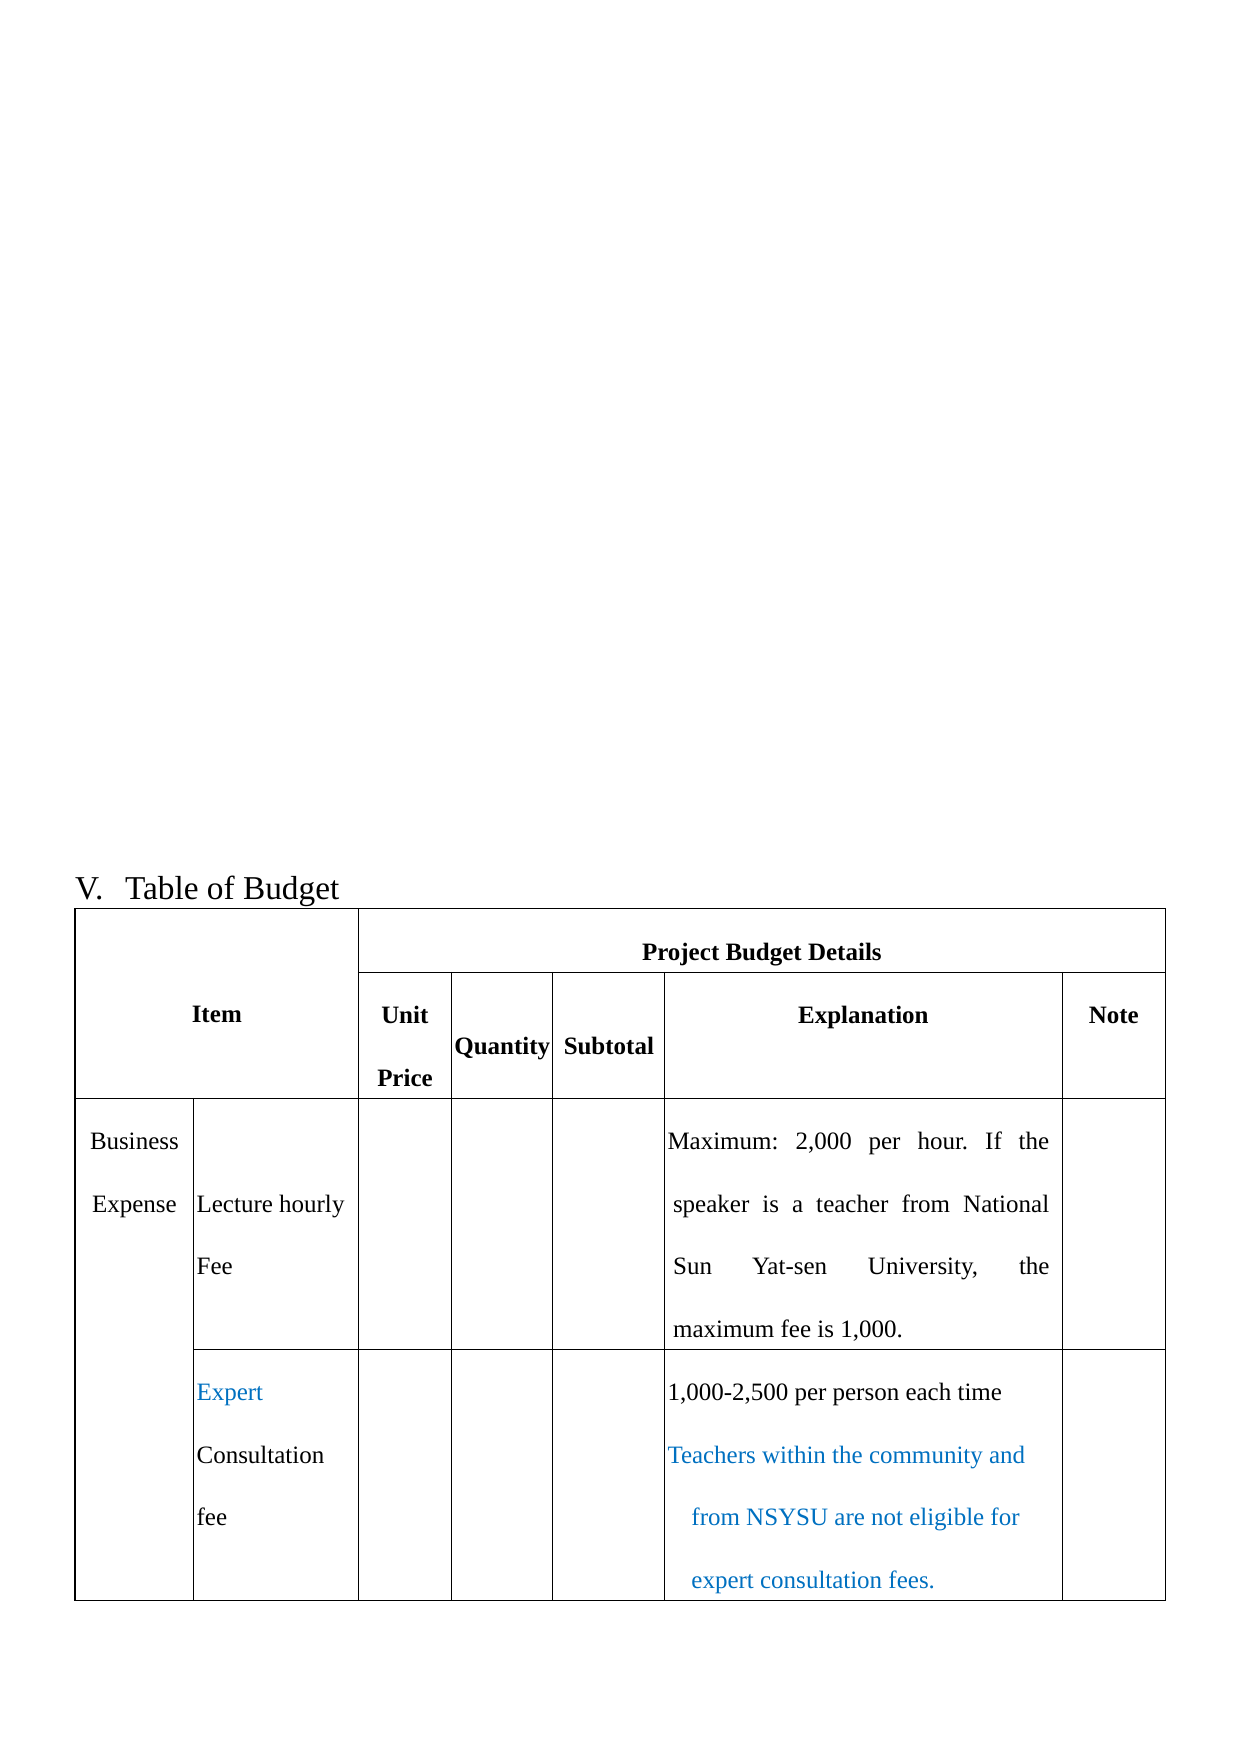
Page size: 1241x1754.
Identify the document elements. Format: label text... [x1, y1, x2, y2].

table_cell Expert Consultation fee [194, 1350, 358, 1600]
table_cell Explanation [665, 973, 1062, 1098]
table_cell [359, 1099, 451, 1349]
table_header Item [76, 909, 358, 1098]
table_cell [553, 1350, 664, 1600]
table_cell [452, 1099, 552, 1349]
table_cell Note [1063, 973, 1165, 1098]
table_cell [553, 1099, 664, 1349]
table_cell [1063, 1350, 1165, 1600]
table_cell 1,000-2,500 per person each time Teachers within the community and from NSYSU are not eligible for expert consultation fees. [665, 1350, 1062, 1600]
list Table of Budget [75, 846, 1165, 908]
table_cell [359, 1350, 451, 1600]
table_cell [1063, 1099, 1165, 1349]
table_cell Quantity [452, 973, 552, 1098]
table_cell Business Expense [76, 1099, 193, 1600]
table_cell Subtotal [553, 973, 664, 1098]
table_cell Unit Price [359, 973, 451, 1098]
table_cell [452, 1350, 552, 1600]
table_cell Lecture hourly Fee [194, 1099, 358, 1349]
table_cell Maximum: 2,000 per hour. If the speaker is a teacher from National Sun Yat-sen University, the maximum fee is 1,000. [665, 1099, 1062, 1349]
table_header Project Budget Details [359, 909, 1165, 972]
